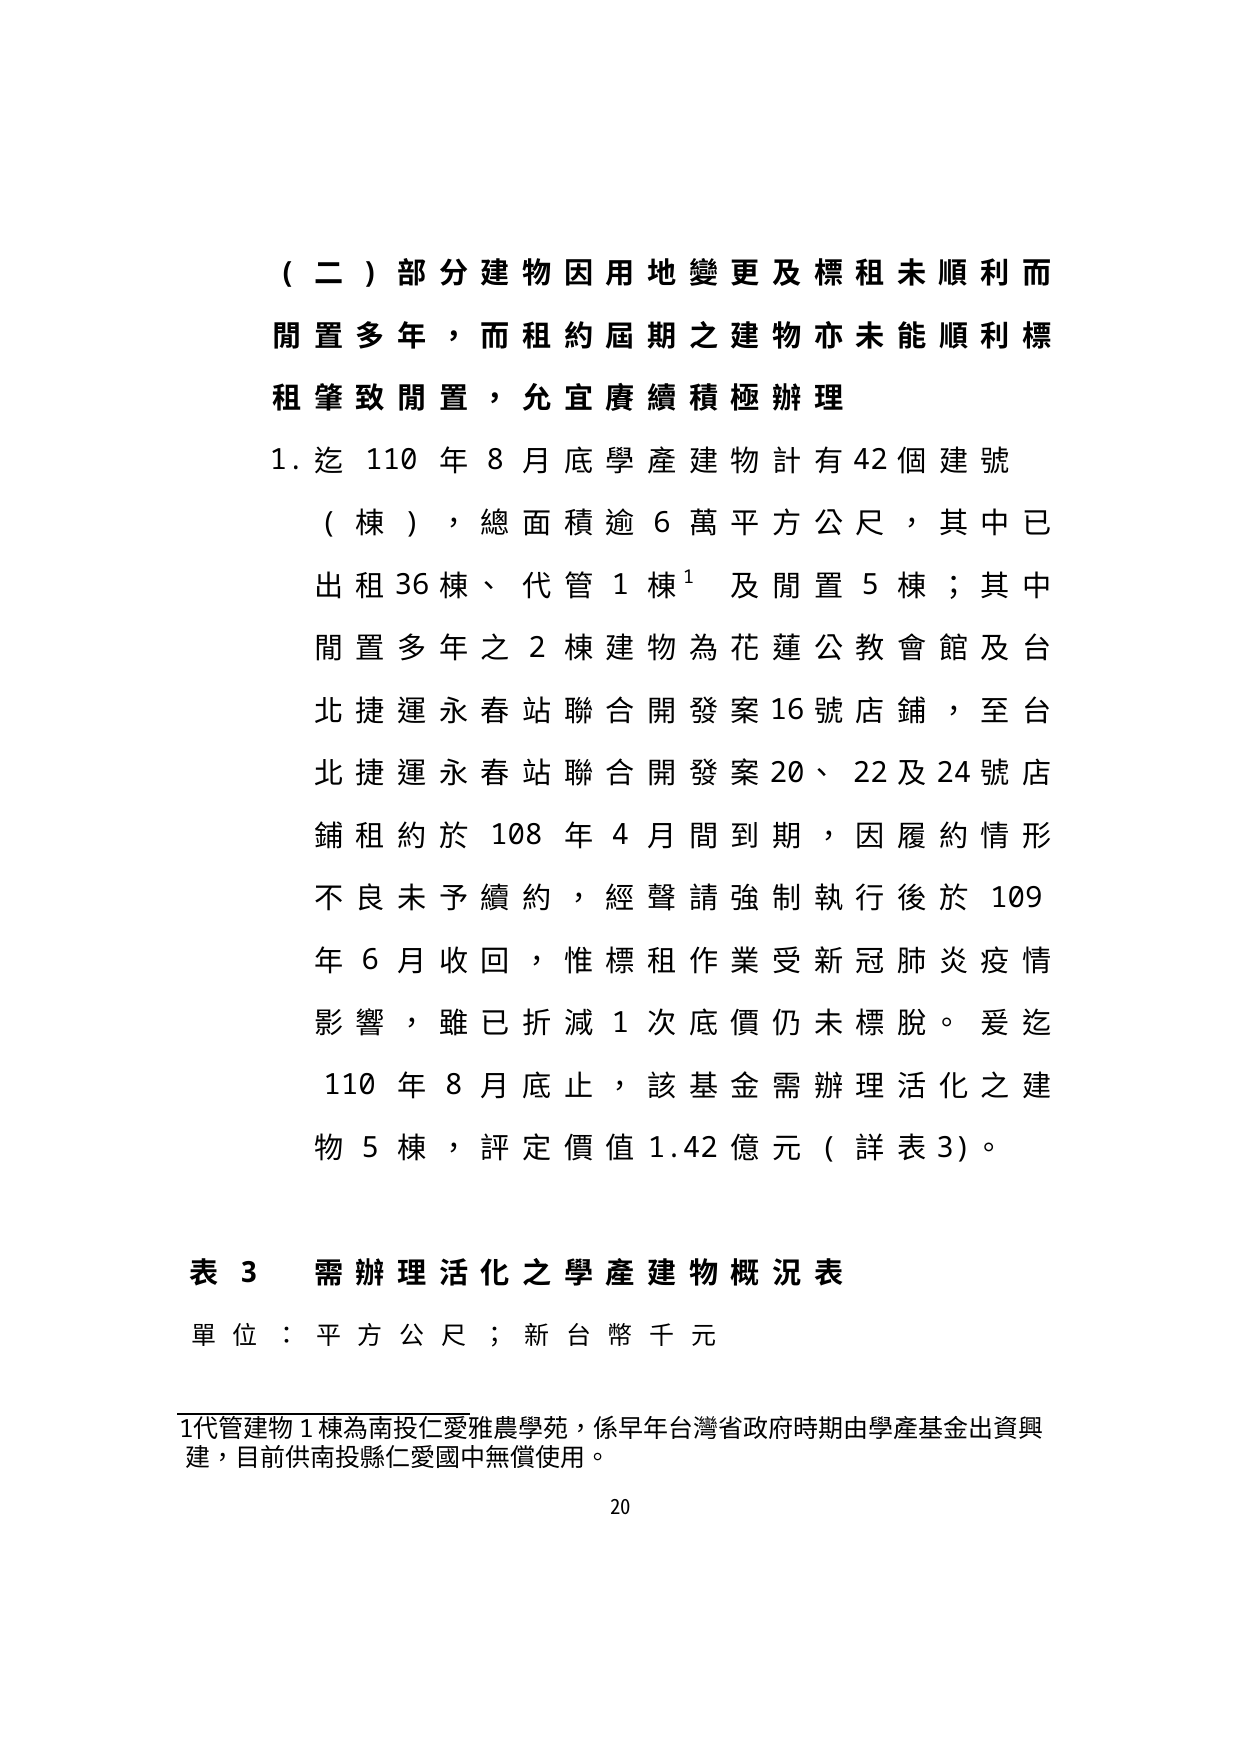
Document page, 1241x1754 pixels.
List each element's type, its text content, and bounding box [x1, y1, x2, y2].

text (二)部分建物因用地變更及標租未順利而閒置多年，而租約屆期之建物亦未能順利標租肇致閒置，允宜賡續積極辦理 [235, 229, 1058, 417]
text 代管建物1棟為南投仁愛雅農學苑，係早年台灣省政府時期由學產基金出資興建，目前供南投縣仁愛國中無償使用。 [178, 1414, 1063, 1473]
text 1.迄110年8月底學產建物計有42個建號(棟)，總面積逾6萬平方公尺，其中已出租36棟、代管1棟及閒置5棟；其中閒置多年之2棟建物為花蓮公教會館及台北捷運永春站聯合開發案16號店鋪，至台北捷運永春站聯合開發案20、22及24號店鋪租約於108年4月間到期，因履約情形不良未予續約，經聲請強制執行後於109年6月收回，惟標租作業受新冠肺炎疫情影響，雖已折減1次底價仍未標脫。爰迄110年8月底止，該基金需辦理活化之建物5棟，評定價值1.42億元(詳表3)。 [261, 417, 1058, 1167]
text 表3 需辦理活化之學產建物概況表 單位：平方公尺；新台幣千元 [183, 1229, 1058, 1354]
